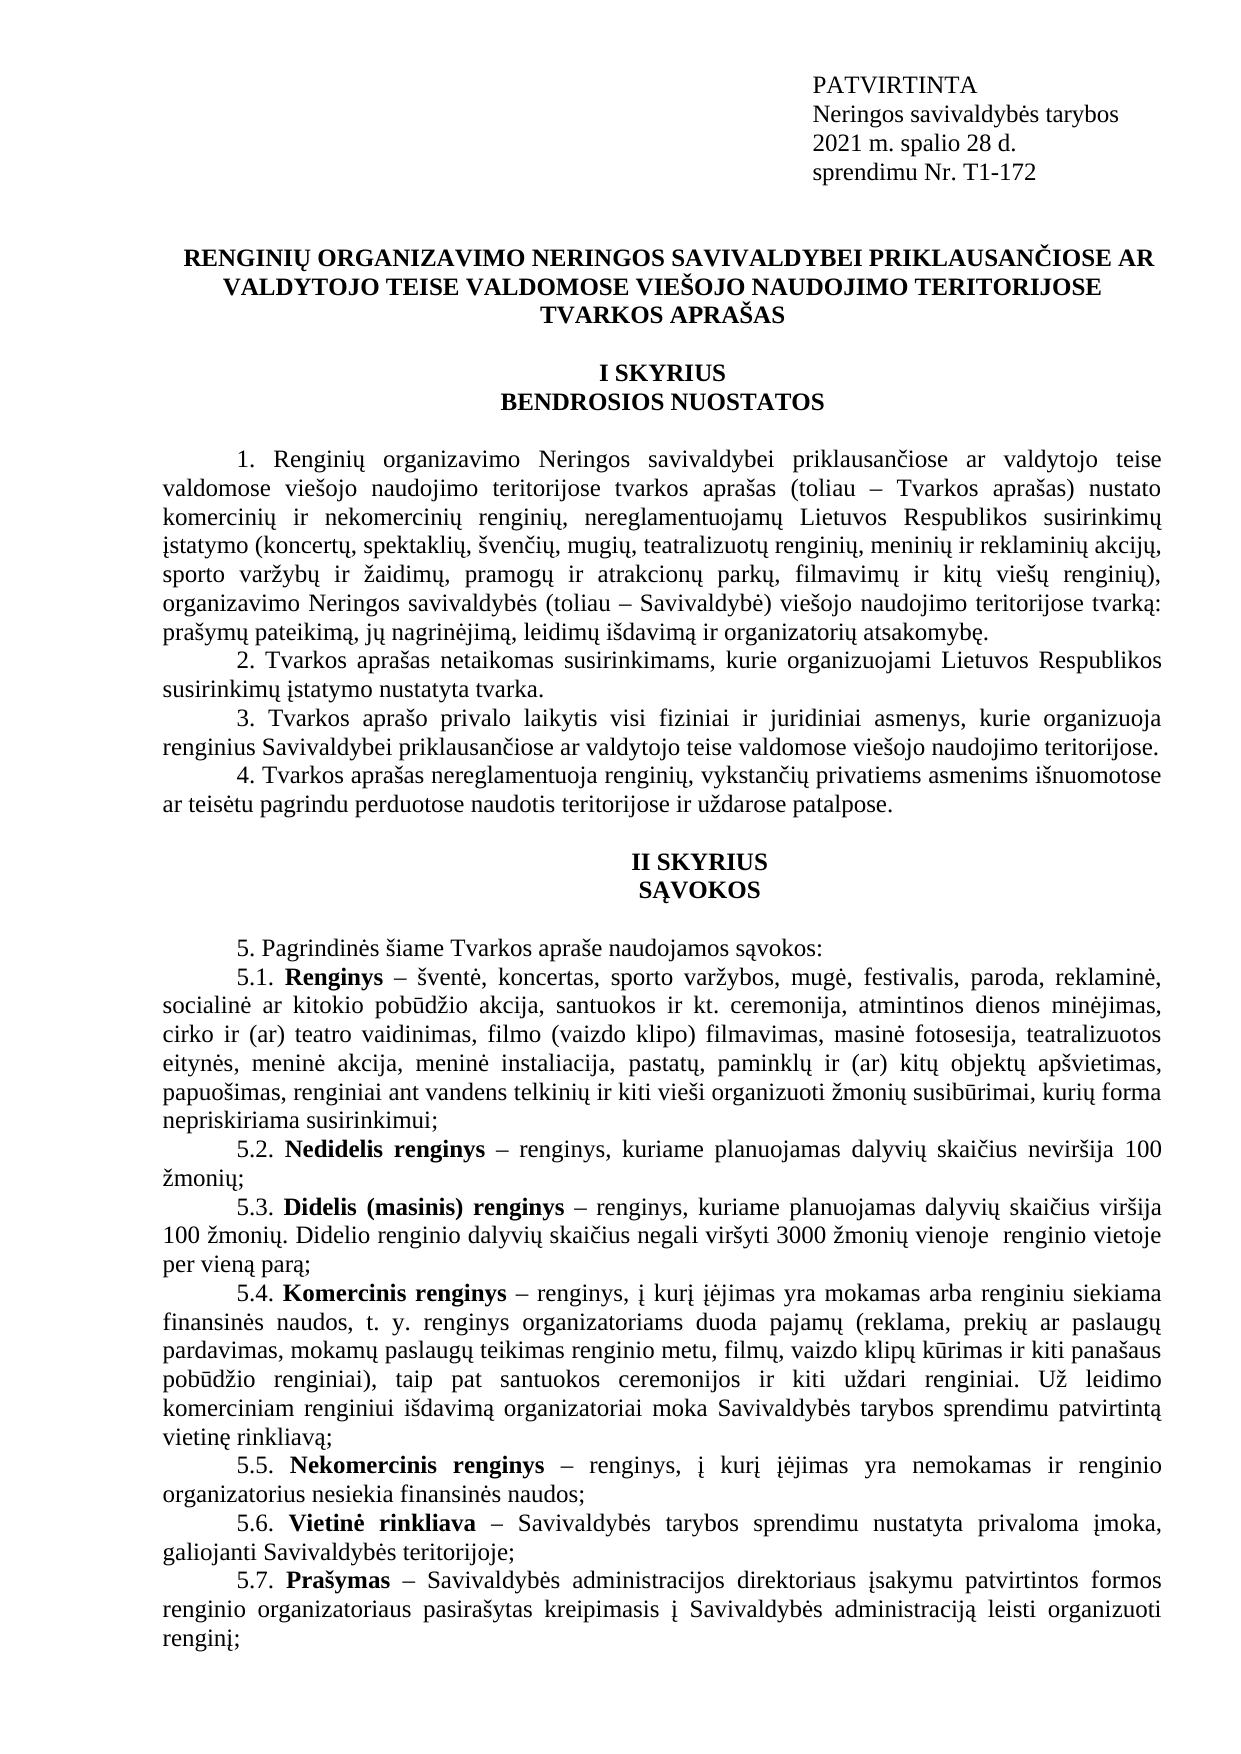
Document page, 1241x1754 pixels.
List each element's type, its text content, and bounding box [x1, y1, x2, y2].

text 2. Tvarkos aprašas netaikomas susirinkimams, kurie organizuojami Lietuvos Respublikos susirinkimų įstatymo nustatyta tvarka. [162, 645, 1162, 703]
text I SKYRIUS [162, 358, 1162, 387]
text sprendimu Nr. T1-172 [762, 157, 1162, 185]
text 5.5. Nekomercinis renginys – renginys, į kurį įėjimas yra nemokamas ir renginio organizatorius nesiekia finansinės naudos; [162, 1450, 1162, 1508]
text 5.1. Renginys – šventė, koncertas, sporto varžybos, mugė, festivalis, paroda, reklaminė, socialinė ar kitokio pobūdžio akcija, santuokos ir kt. ceremonija, atmintinos dienos minėjimas, cirko ir (ar) teatro vaidinimas, filmo (vaizdo klipo) filmavimas, masinė fotosesija, teatralizuotos eitynės, meninė akcija, meninė instaliacija, pastatų, paminklų ir (ar) kitų objektų apšvietimas, papuošimas, renginiai ant vandens telkinių ir kiti vieši organizuoti žmonių susibūrimai, kurių forma nepriskiriama susirinkimui; [162, 962, 1162, 1134]
text 4. Tvarkos aprašas nereglamentuoja renginių, vykstančių privatiems asmenims išnuomotose ar teisėtu pagrindu perduotose naudotis teritorijose ir uždarose patalpose. [162, 760, 1162, 818]
text 5.6. Vietinė rinkliava – Savivaldybės tarybos sprendimu nustatyta privaloma įmoka, galiojanti Savivaldybės teritorijoje; [162, 1508, 1162, 1565]
text PATVIRTINTA [762, 70, 1162, 99]
text 3. Tvarkos aprašo privalo laikytis visi fiziniai ir juridiniai asmenys, kurie organizuoja renginius Savivaldybei priklausančiose ar valdytojo teise valdomose viešojo naudojimo teritorijose. [162, 703, 1162, 760]
text II SKYRIUS [162, 847, 1162, 875]
text 2021 m. spalio 28 d. [762, 128, 1162, 157]
text 1. Renginių organizavimo Neringos savivaldybei priklausančiose ar valdytojo teise valdomose viešojo naudojimo teritorijose tvarkos aprašas (toliau – Tvarkos aprašas) nustato komercinių ir nekomercinių renginių, nereglamentuojamų Lietuvos Respublikos susirinkimų įstatymo (koncertų, spektaklių, švenčių, mugių, teatralizuotų renginių, meninių ir reklaminių akcijų, sporto varžybų ir žaidimų, pramogų ir atrakcionų parkų, filmavimų ir kitų viešų renginių), organizavimo Neringos savivaldybės (toliau – Savivaldybė) viešojo naudojimo teritorijose tvarką: prašymų pateikimą, jų nagrinėjimą, leidimų išdavimą ir organizatorių atsakomybę. [162, 444, 1162, 645]
text 5.4. Komercinis renginys – renginys, į kurį įėjimas yra mokamas arba renginiu siekiama finansinės naudos, t. y. renginys organizatoriams duoda pajamų (reklama, prekių ar paslaugų pardavimas, mokamų paslaugų teikimas renginio metu, filmų, vaizdo klipų kūrimas ir kiti panašaus pobūdžio renginiai), taip pat santuokos ceremonijos ir kiti uždari renginiai. Už leidimo komerciniam renginiui išdavimą organizatoriai moka Savivaldybės tarybos sprendimu patvirtintą vietinę rinkliavą; [162, 1278, 1162, 1450]
text RENGINIŲ ORGANIZAVIMO NERINGOS SAVIVALDYBEI PRIKLAUSANČIOSE AR VALDYTOJO TEISE VALDOMOSE VIEŠOJO NAUDOJIMO TERITORIJOSE TVARKOS APRAŠAS [162, 243, 1162, 329]
text Neringos savivaldybės tarybos [762, 99, 1162, 128]
text 5.3. Didelis (masinis) renginys – renginys, kuriame planuojamas dalyvių skaičius viršija 100 žmonių. Didelio renginio dalyvių skaičius negali viršyti 3000 žmonių vienoje renginio vietoje per vieną parą; [162, 1192, 1162, 1278]
text 5.7. Prašymas – Savivaldybės administracijos direktoriaus įsakymu patvirtintos formos renginio organizatoriaus pasirašytas kreipimasis į Savivaldybės administraciją leisti organizuoti renginį; [162, 1565, 1162, 1652]
text 5.2. Nedidelis renginys – renginys, kuriame planuojamas dalyvių skaičius neviršija 100 žmonių; [162, 1134, 1162, 1192]
text SĄVOKOS [162, 875, 1162, 904]
text 5. Pagrindinės šiame Tvarkos apraše naudojamos sąvokos: [162, 933, 1162, 962]
text BENDROSIOS NUOSTATOS [162, 387, 1162, 415]
